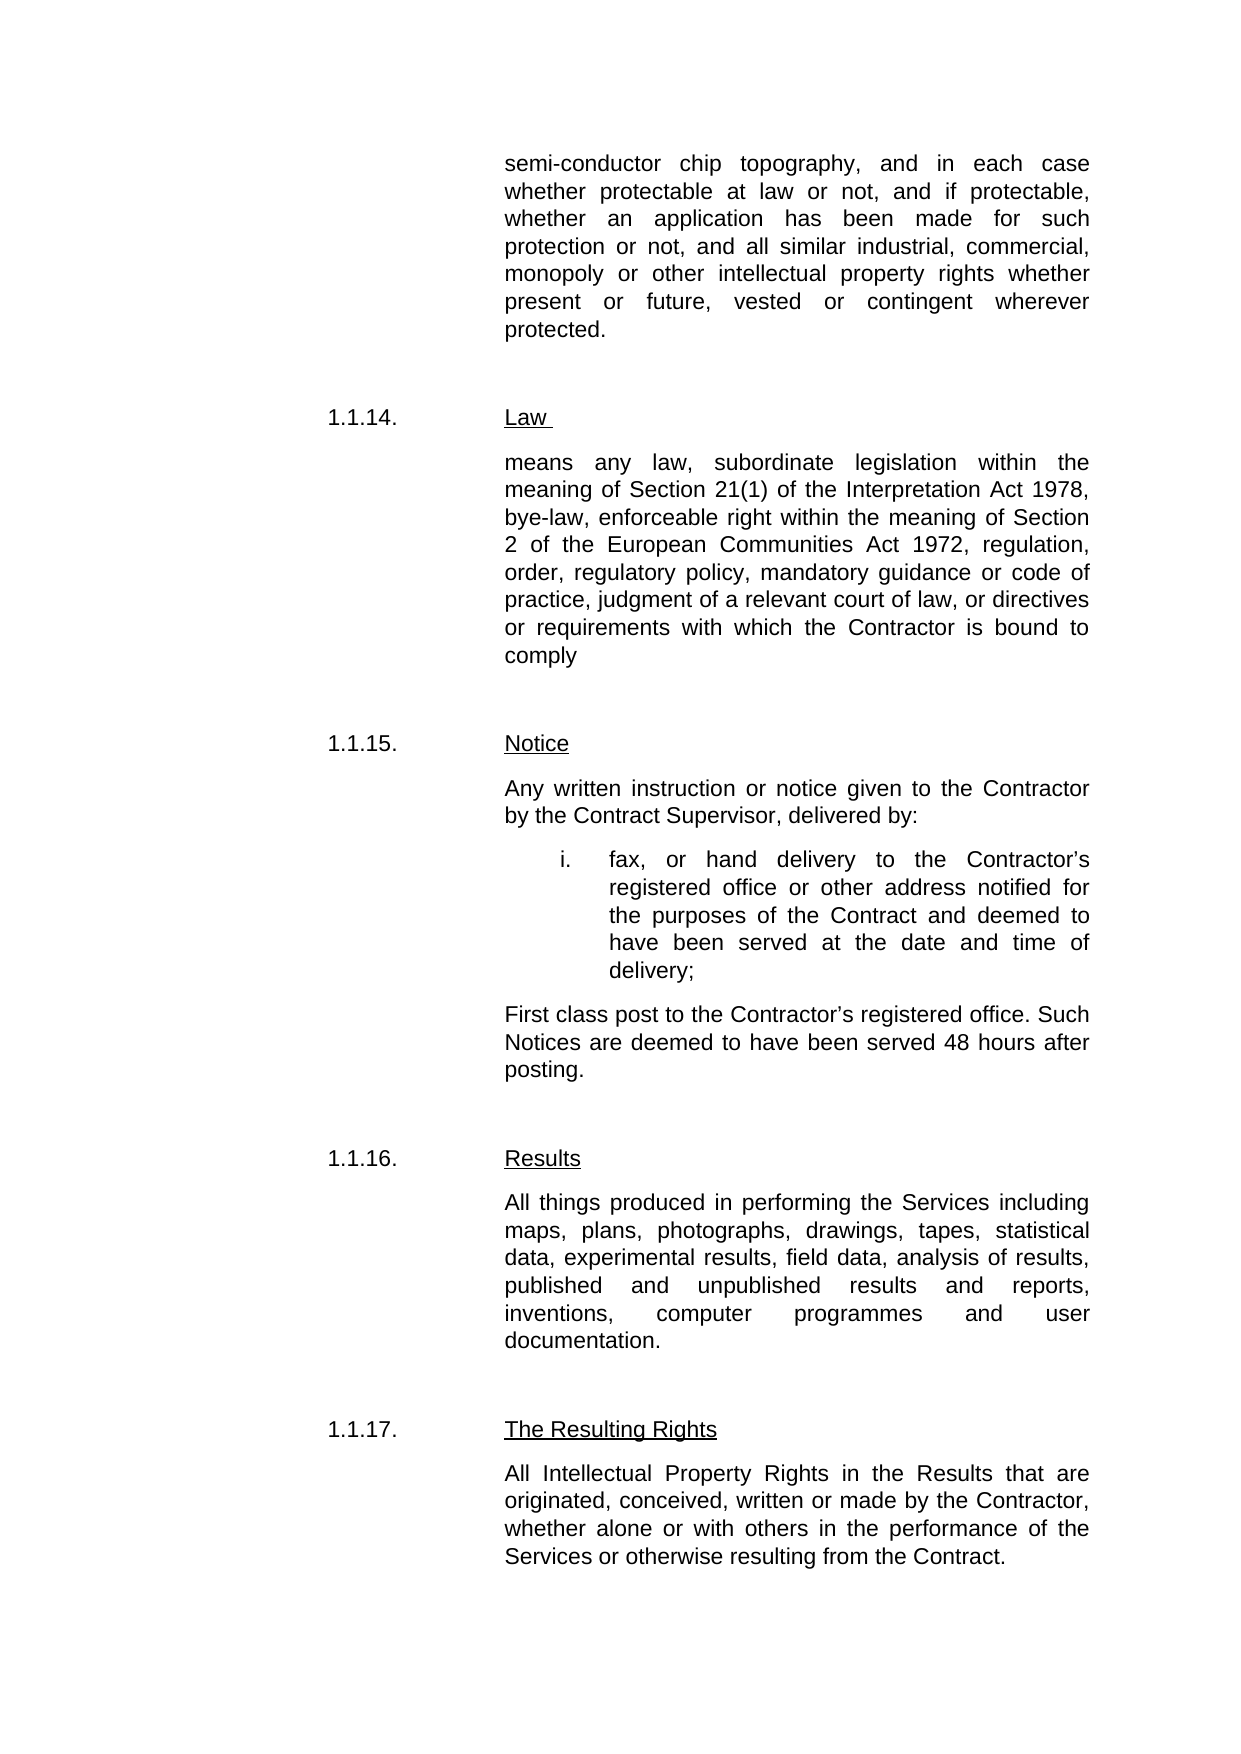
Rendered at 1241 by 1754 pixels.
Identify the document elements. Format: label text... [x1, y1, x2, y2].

list All things produced in performing the Services including maps, plans, photographs, drawings, tapes, statistical data, experimental results, field data, analysis of results, published and unpublished results and reports, inventions, computer programmes and user documentation. [504, 1189, 1090, 1353]
list Results [327, 1145, 1090, 1171]
list semi-conductor chip topography, and in each case whether protectable at law or not, and if protectable, whether an application has been made for such protection or not, and all similar industrial, commercial, monopoly or other intellectual property rights whether present or future, vested or contingent wherever protected. [504, 150, 1090, 342]
list The Resulting Rights [327, 1416, 1090, 1442]
list First class post to the Contractor’s registered office. Such Notices are deemed to have been served 48 hours after posting. [504, 1001, 1090, 1083]
list All Intellectual Property Rights in the Results that are originated, conceived, written or made by the Contractor, whether alone or with others in the performance of the Services or otherwise resulting from the Contract. [504, 1460, 1090, 1569]
list Any written instruction or notice given to the Contractor by the Contract Supervisor, delivered by: [504, 774, 1090, 828]
list means any law, subordinate legislation within the meaning of Section 21(1) of the Interpretation Act 1978, bye-law, enforceable right within the meaning of Section 2 of the European Communities Act 1972, regulation, order, regulatory policy, mandatory guidance or code of practice, judgment of a relevant court of law, or directives or requirements with which the Contractor is bound to comply [504, 448, 1090, 668]
list Law [327, 404, 1090, 431]
list Notice [327, 730, 1090, 757]
list fax, or hand delivery to the Contractor’s registered office or other address notified for the purposes of the Contract and deemed to have been served at the date and time of delivery; [571, 846, 1090, 983]
